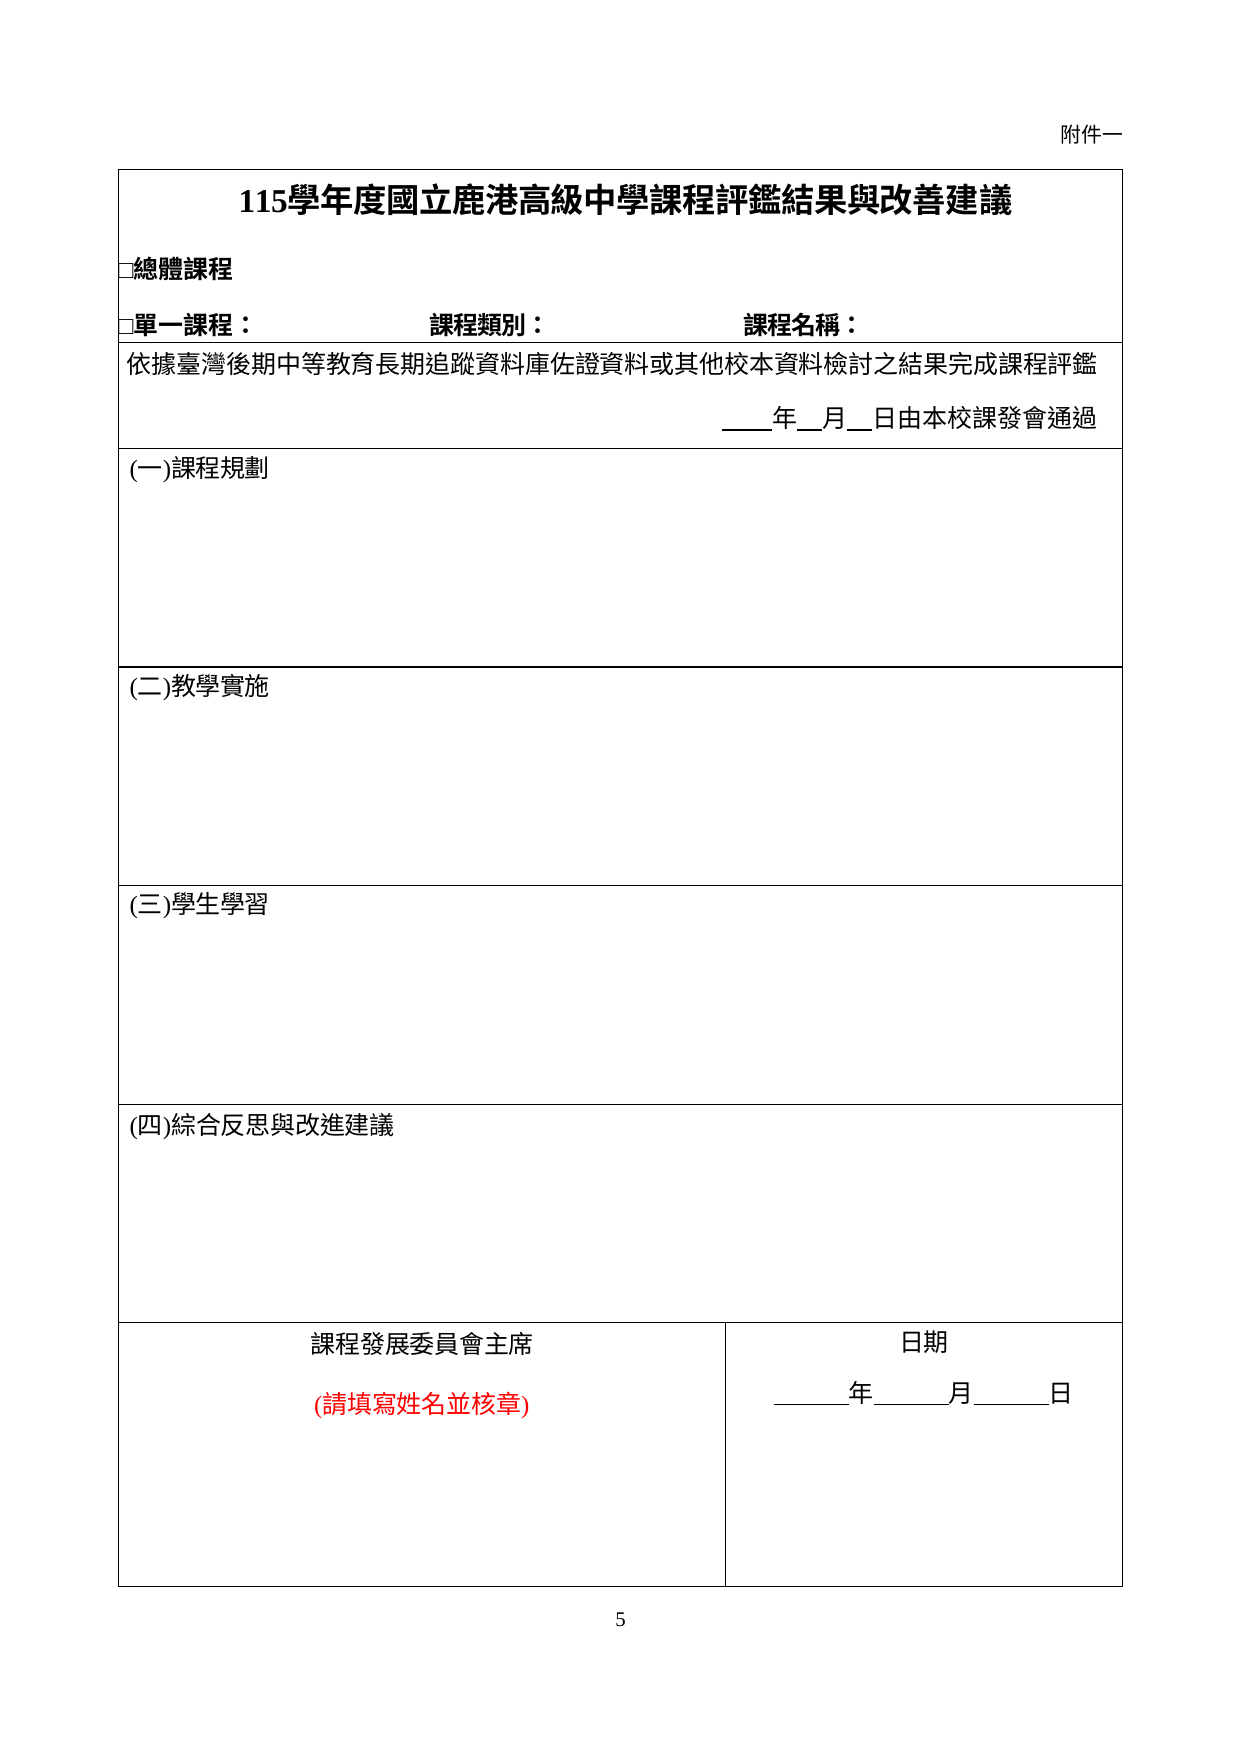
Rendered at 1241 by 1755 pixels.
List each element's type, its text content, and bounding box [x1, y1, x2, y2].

table_cell (一)課程規劃 [119, 449, 1122, 666]
table_cell (三)學生學習 [119, 886, 1122, 1103]
table_cell 日期 年 月 日 [726, 1323, 1122, 1586]
text 附件一 [119, 118, 1122, 148]
table_cell (四)綜合反思與改進建議 [119, 1105, 1122, 1322]
table_cell 依據臺灣後期中等教育長期追蹤資料庫佐證資料或其他校本資料檢討之結果完成課程評鑑 年 月 日由本校課發會通過 [119, 343, 1122, 448]
table_header 115學年度國立鹿港高級中學課程評鑑結果與改善建議 □總體課程 □單一課程： 課程類別： 課程名稱： [119, 170, 1122, 342]
table_cell (二)教學實施 [119, 668, 1122, 885]
table_cell 課程發展委員會主席 (請填寫姓名並核章) [119, 1323, 725, 1586]
